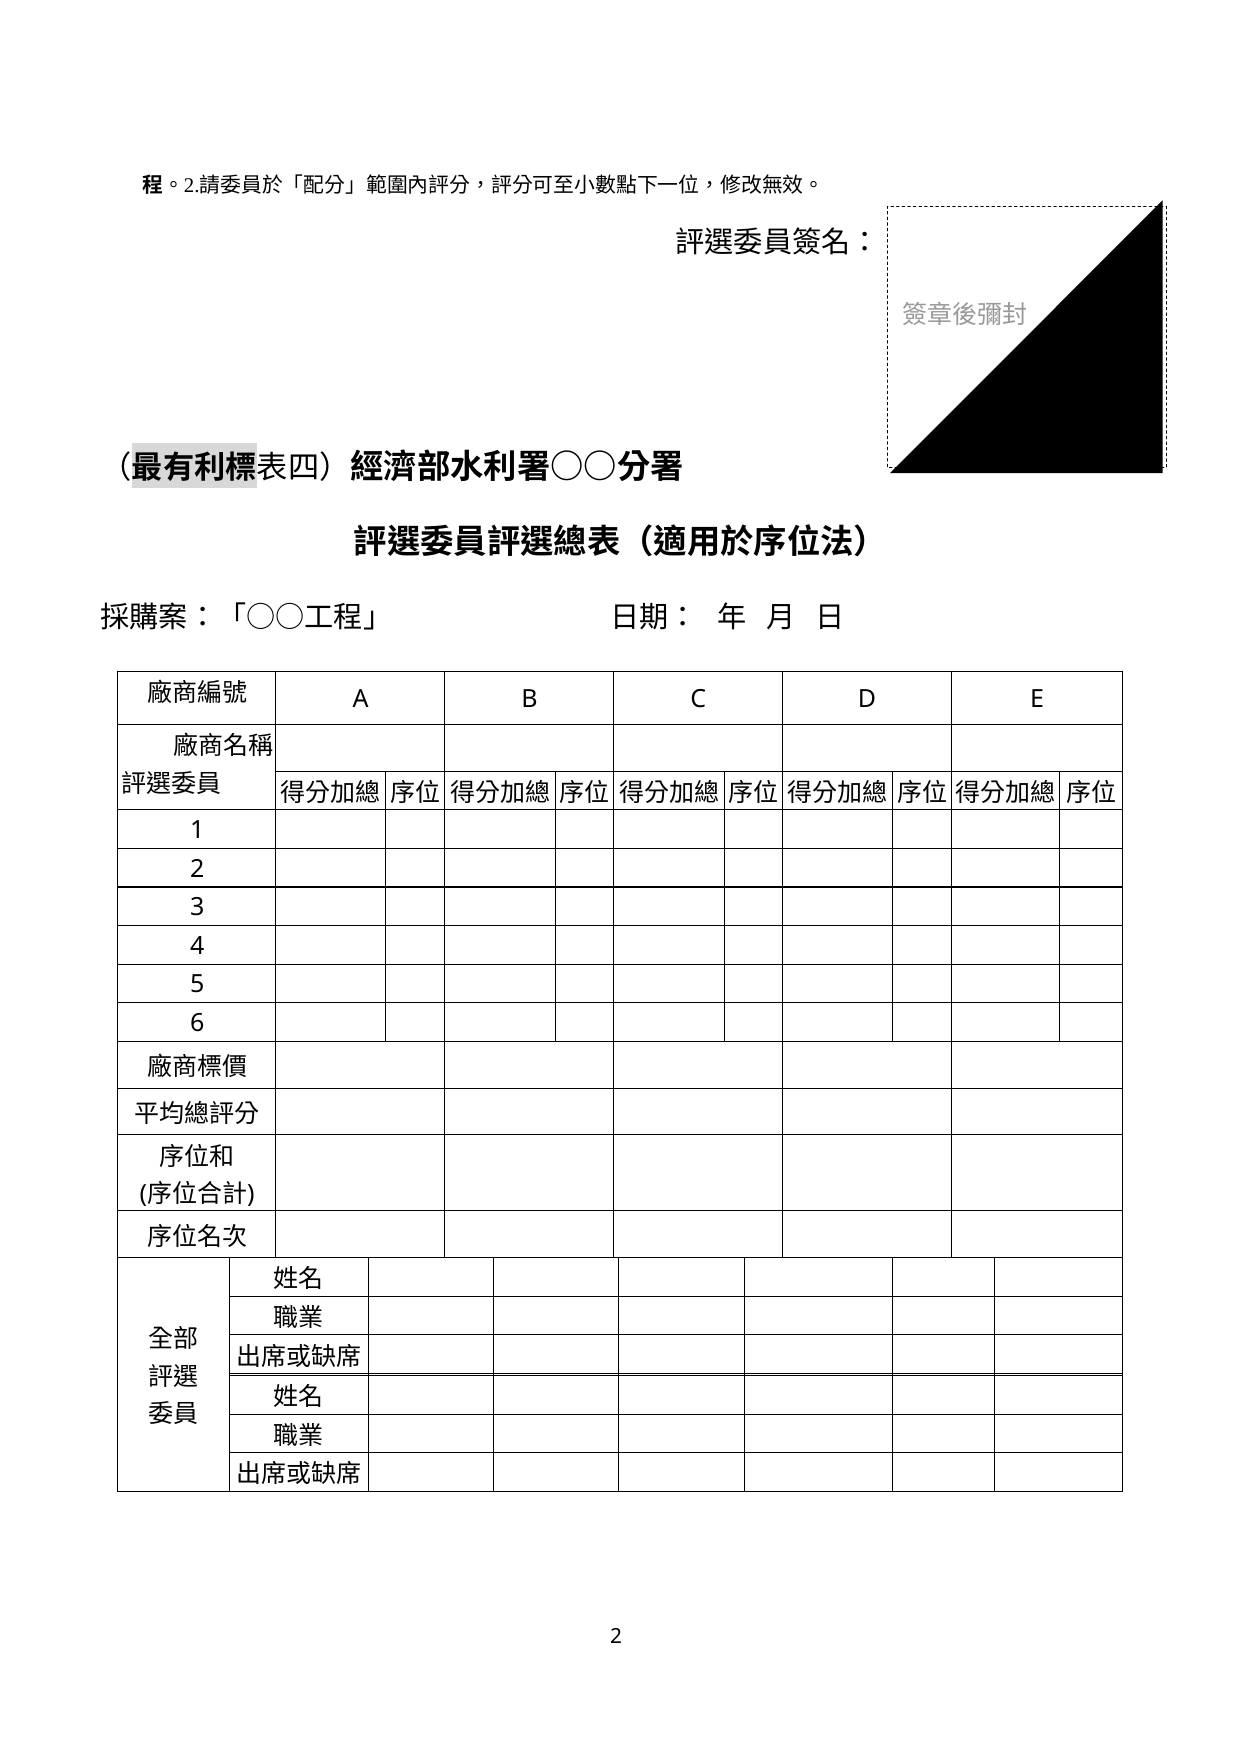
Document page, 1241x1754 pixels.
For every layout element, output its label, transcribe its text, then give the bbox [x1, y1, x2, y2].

table_cell [276, 849, 385, 886]
table_cell [614, 849, 724, 886]
text [912, 1675, 1050, 1754]
table_cell [445, 1089, 613, 1134]
text （最有利標表四）經濟部水利署○○分署 [100, 427, 1140, 502]
table_cell [783, 888, 892, 925]
table_cell [893, 1003, 951, 1041]
table_cell [445, 926, 555, 963]
table_cell [614, 1211, 782, 1257]
table_header A [276, 672, 444, 724]
table_cell [952, 1089, 1122, 1134]
table_cell [745, 1453, 892, 1491]
table_cell [556, 810, 613, 848]
table_cell 職業 [230, 1297, 368, 1334]
table_cell [952, 1211, 1122, 1257]
table_cell [614, 965, 724, 1002]
table_cell [725, 1003, 782, 1041]
table_cell [369, 1415, 493, 1452]
table_header D [783, 672, 951, 724]
table_cell [614, 810, 724, 848]
table_cell [893, 1415, 994, 1452]
table_cell 6 [118, 1003, 275, 1041]
table_cell [556, 1003, 613, 1041]
table_cell [893, 1453, 994, 1491]
table_cell [783, 1211, 951, 1257]
table_cell [494, 1335, 618, 1373]
table_cell [893, 1335, 994, 1373]
table_cell [276, 1003, 385, 1041]
table_cell 序位 [893, 772, 951, 809]
text 評選委員簽名： [100, 202, 1140, 277]
table_cell [725, 965, 782, 1002]
table_header B [445, 672, 613, 724]
table_cell [893, 926, 951, 963]
table_cell [995, 1453, 1122, 1491]
table_cell 廠商名稱 評選委員 [118, 725, 275, 809]
table_cell [494, 1376, 618, 1413]
table_cell 平均總評分 [118, 1089, 275, 1134]
table_cell [1060, 1003, 1122, 1041]
table_cell [1060, 888, 1122, 925]
table_cell [893, 1258, 994, 1296]
text 程。2.請委員於「配分」範圍內評分，評分可至小數點下一位，修改無效。 [100, 164, 1140, 202]
table_cell [1060, 849, 1122, 886]
table_cell 得分加總 [952, 772, 1059, 809]
table_cell [369, 1297, 493, 1334]
table_cell [725, 849, 782, 886]
table_cell [369, 1453, 493, 1491]
table_cell [952, 810, 1059, 848]
table_cell [614, 1042, 782, 1087]
table_cell [276, 1089, 444, 1134]
table_cell [276, 926, 385, 963]
table_cell [619, 1297, 744, 1334]
table_cell [745, 1376, 892, 1413]
table_cell [619, 1376, 744, 1413]
table_cell [619, 1415, 744, 1452]
table_cell 出席或缺席 [230, 1453, 368, 1491]
table_cell [952, 849, 1059, 886]
text 採購案：「○○工程」 日期： 年 月 日 [100, 577, 1140, 652]
table_header 廠商編號 [118, 672, 275, 724]
table_cell [995, 1297, 1122, 1334]
table_header C [614, 672, 782, 724]
table_cell 得分加總 [783, 772, 892, 809]
table_cell [745, 1297, 892, 1334]
table_cell [952, 725, 1122, 771]
table_cell [952, 965, 1059, 1002]
table_cell [952, 888, 1059, 925]
table_cell [386, 849, 444, 886]
table_cell [445, 1135, 613, 1210]
table_cell 姓名 [230, 1258, 368, 1296]
table_cell [995, 1335, 1122, 1373]
table_cell [893, 1297, 994, 1334]
table_cell 職業 [230, 1415, 368, 1452]
table_cell [745, 1335, 892, 1373]
table_cell [893, 1376, 994, 1413]
table_cell [276, 1211, 444, 1257]
table_cell [783, 810, 892, 848]
table_cell [1060, 926, 1122, 963]
table_cell 全部 評選 委員 [118, 1258, 229, 1491]
table_cell [494, 1258, 618, 1296]
table_cell [783, 849, 892, 886]
table_cell [614, 1135, 782, 1210]
table_cell [745, 1258, 892, 1296]
table_cell 得分加總 [445, 772, 555, 809]
table_cell 序位 [1060, 772, 1122, 809]
table_cell [995, 1258, 1122, 1296]
table_cell [952, 1135, 1122, 1210]
table_cell [276, 965, 385, 1002]
table_cell [783, 1003, 892, 1041]
table_cell [386, 926, 444, 963]
table_cell [952, 1003, 1059, 1041]
text _________________ [100, 277, 1084, 352]
table_cell 序位 [386, 772, 444, 809]
table_cell [619, 1335, 744, 1373]
table_cell 4 [118, 926, 275, 963]
table_cell [445, 1042, 613, 1087]
table_cell [783, 725, 951, 771]
table_cell [614, 888, 724, 925]
table_cell [952, 1042, 1122, 1087]
table_cell [893, 849, 951, 886]
table_cell [725, 926, 782, 963]
table_cell [893, 810, 951, 848]
table_cell 姓名 [230, 1376, 368, 1413]
table_cell [494, 1453, 618, 1491]
table_cell [614, 926, 724, 963]
table_cell [893, 888, 951, 925]
text 評選委員評選總表（適用於序位法） [100, 502, 1140, 577]
table_cell [386, 888, 444, 925]
table_cell [445, 1211, 613, 1257]
table_cell 5 [118, 965, 275, 1002]
table_cell [369, 1335, 493, 1373]
table_cell 序位 [556, 772, 613, 809]
table_cell [995, 1415, 1122, 1452]
table_cell 2 [118, 849, 275, 886]
table_cell [445, 1003, 555, 1041]
table_cell [556, 849, 613, 886]
table_cell [386, 1003, 444, 1041]
table_cell [445, 810, 555, 848]
table_cell [619, 1453, 744, 1491]
table_cell [614, 1003, 724, 1041]
table_cell [725, 888, 782, 925]
table_cell [445, 965, 555, 1002]
table_cell [783, 1042, 951, 1087]
table_cell [1060, 965, 1122, 1002]
table_cell [952, 926, 1059, 963]
table_cell [556, 926, 613, 963]
table_cell [445, 849, 555, 886]
table_cell [276, 888, 385, 925]
table_cell [614, 725, 782, 771]
table_cell [783, 1089, 951, 1134]
table_cell [893, 965, 951, 1002]
table_cell [745, 1415, 892, 1452]
table_cell [1060, 810, 1122, 848]
table_cell [386, 810, 444, 848]
table_cell [369, 1376, 493, 1413]
table_cell [725, 810, 782, 848]
table_cell [445, 725, 613, 771]
table_cell [276, 1135, 444, 1210]
table_header E [952, 672, 1122, 724]
table_cell [614, 1089, 782, 1134]
table_cell [494, 1297, 618, 1334]
table_cell [783, 965, 892, 1002]
table_cell [276, 725, 444, 771]
table_cell [783, 926, 892, 963]
table_cell 3 [118, 888, 275, 925]
table_cell [276, 810, 385, 848]
table_cell [276, 1042, 444, 1087]
table_cell [619, 1258, 744, 1296]
table_cell 序位和 (序位合計) [118, 1135, 275, 1210]
table_cell [556, 965, 613, 1002]
table_cell 序位名次 [118, 1211, 275, 1257]
table_cell 序位 [725, 772, 782, 809]
table_cell [369, 1258, 493, 1296]
table_cell 廠商標價 [118, 1042, 275, 1087]
table_cell [783, 1135, 951, 1210]
table_cell 得分加總 [276, 772, 385, 809]
table_cell [386, 965, 444, 1002]
table_cell 得分加總 [614, 772, 724, 809]
table_cell 1 [118, 810, 275, 848]
table_cell 出席或缺席 [230, 1335, 368, 1373]
table_cell [556, 888, 613, 925]
table_cell [494, 1415, 618, 1452]
table_cell [445, 888, 555, 925]
table_cell [995, 1376, 1122, 1413]
